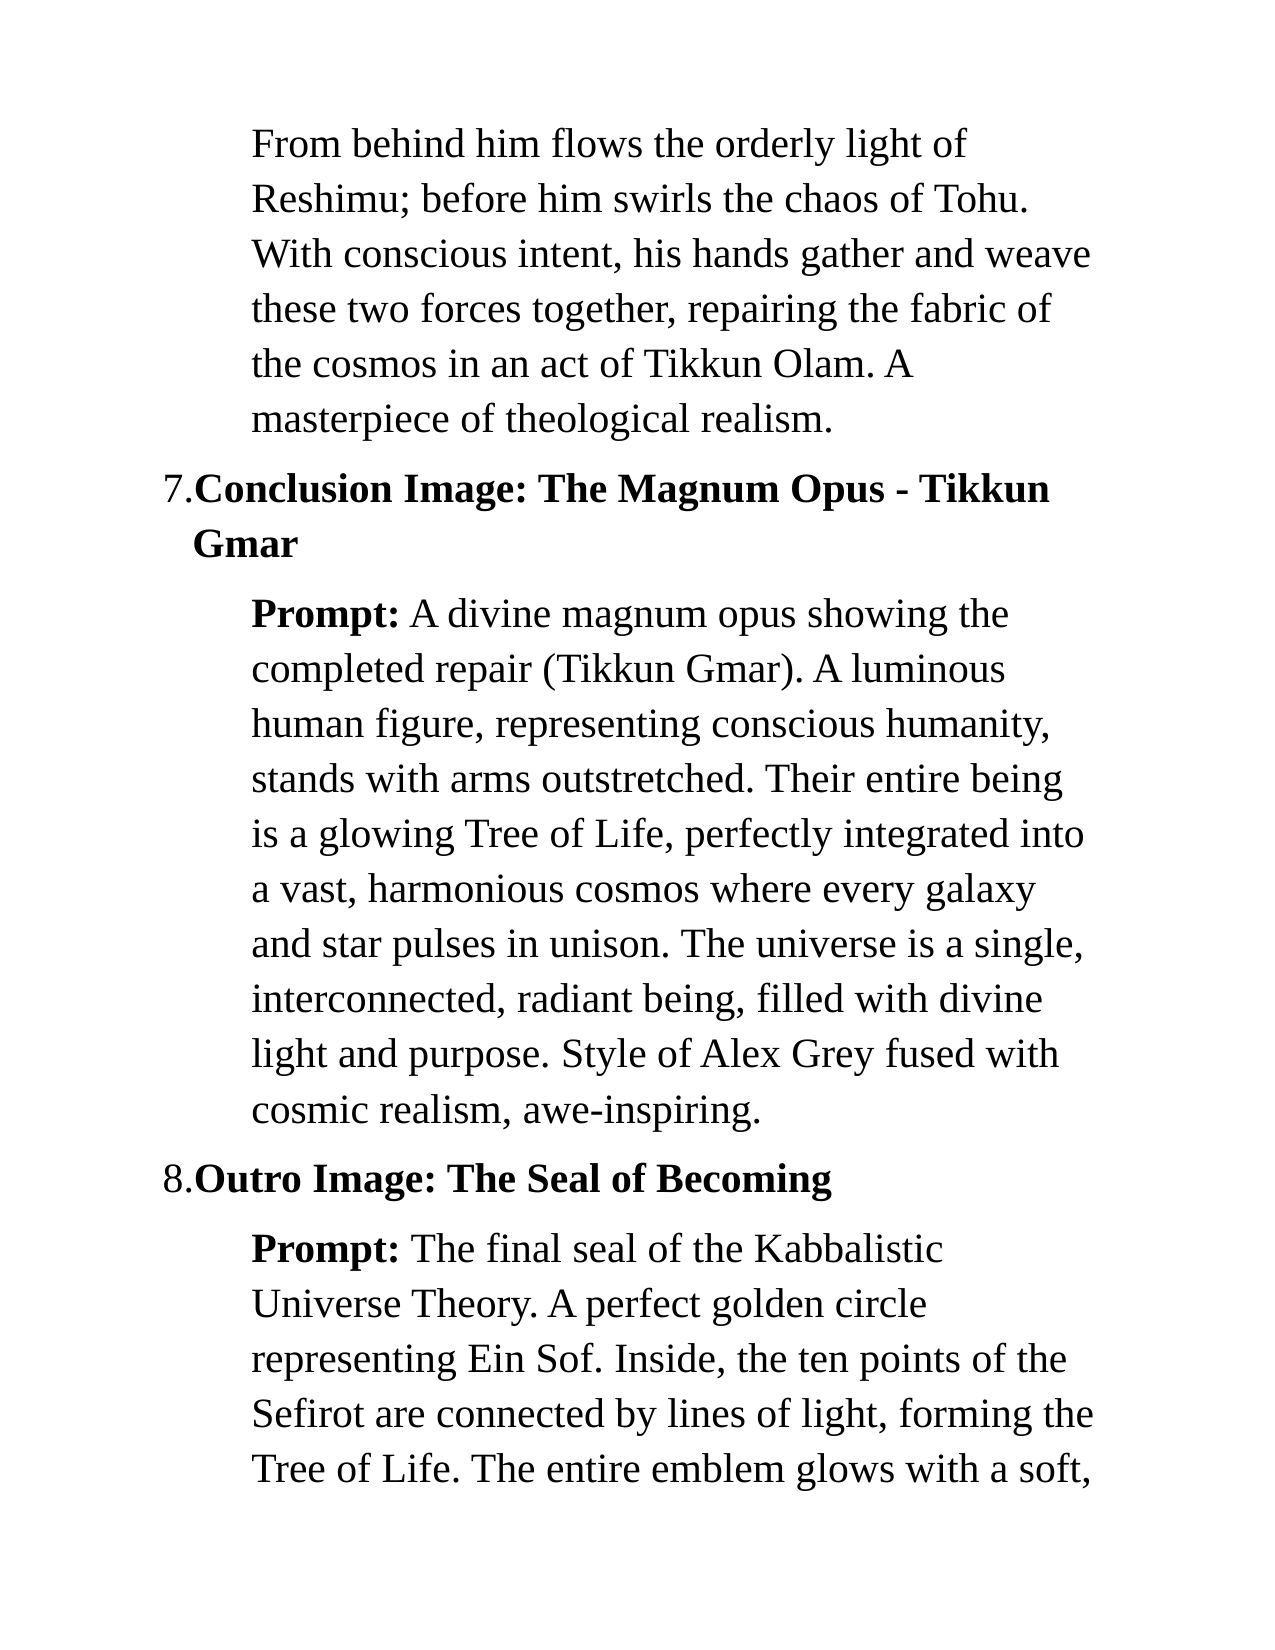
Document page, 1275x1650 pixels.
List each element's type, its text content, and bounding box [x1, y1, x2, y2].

list Prompt: A divine magnum opus showing the completed repair (Tikkun Gmar). A luminous human figure, representing conscious humanity, stands with arms outstretched. Their entire being is a glowing Tree of Life, perfectly integrated into a vast, harmonious cosmos where every galaxy and star pulses in unison. The universe is a single, interconnected, radiant being, filled with divine light and purpose. Style of Alex Grey fused with cosmic realism, awe-inspiring. [222, 588, 1098, 1132]
list Outro Image: The Seal of Becoming [162, 1154, 1157, 1202]
list From behind him flows the orderly light of Reshimu; before him swirls the chaos of Tohu. With conscious intent, his hands gather and weave these two forces together, repairing the fabric of the cosmos in an act of Tikkun Olam. A masterpiece of theological realism. [222, 118, 1098, 442]
list Conclusion Image: The Magnum Opus - Tikkun Gmar [162, 463, 1157, 566]
list Prompt: The final seal of the Kabbalistic Universe Theory. A perfect golden circle representing Ein Sof. Inside, the ten points of the Sefirot are connected by lines of light, forming the Tree of Life. The entire emblem glows with a soft, [222, 1223, 1098, 1492]
